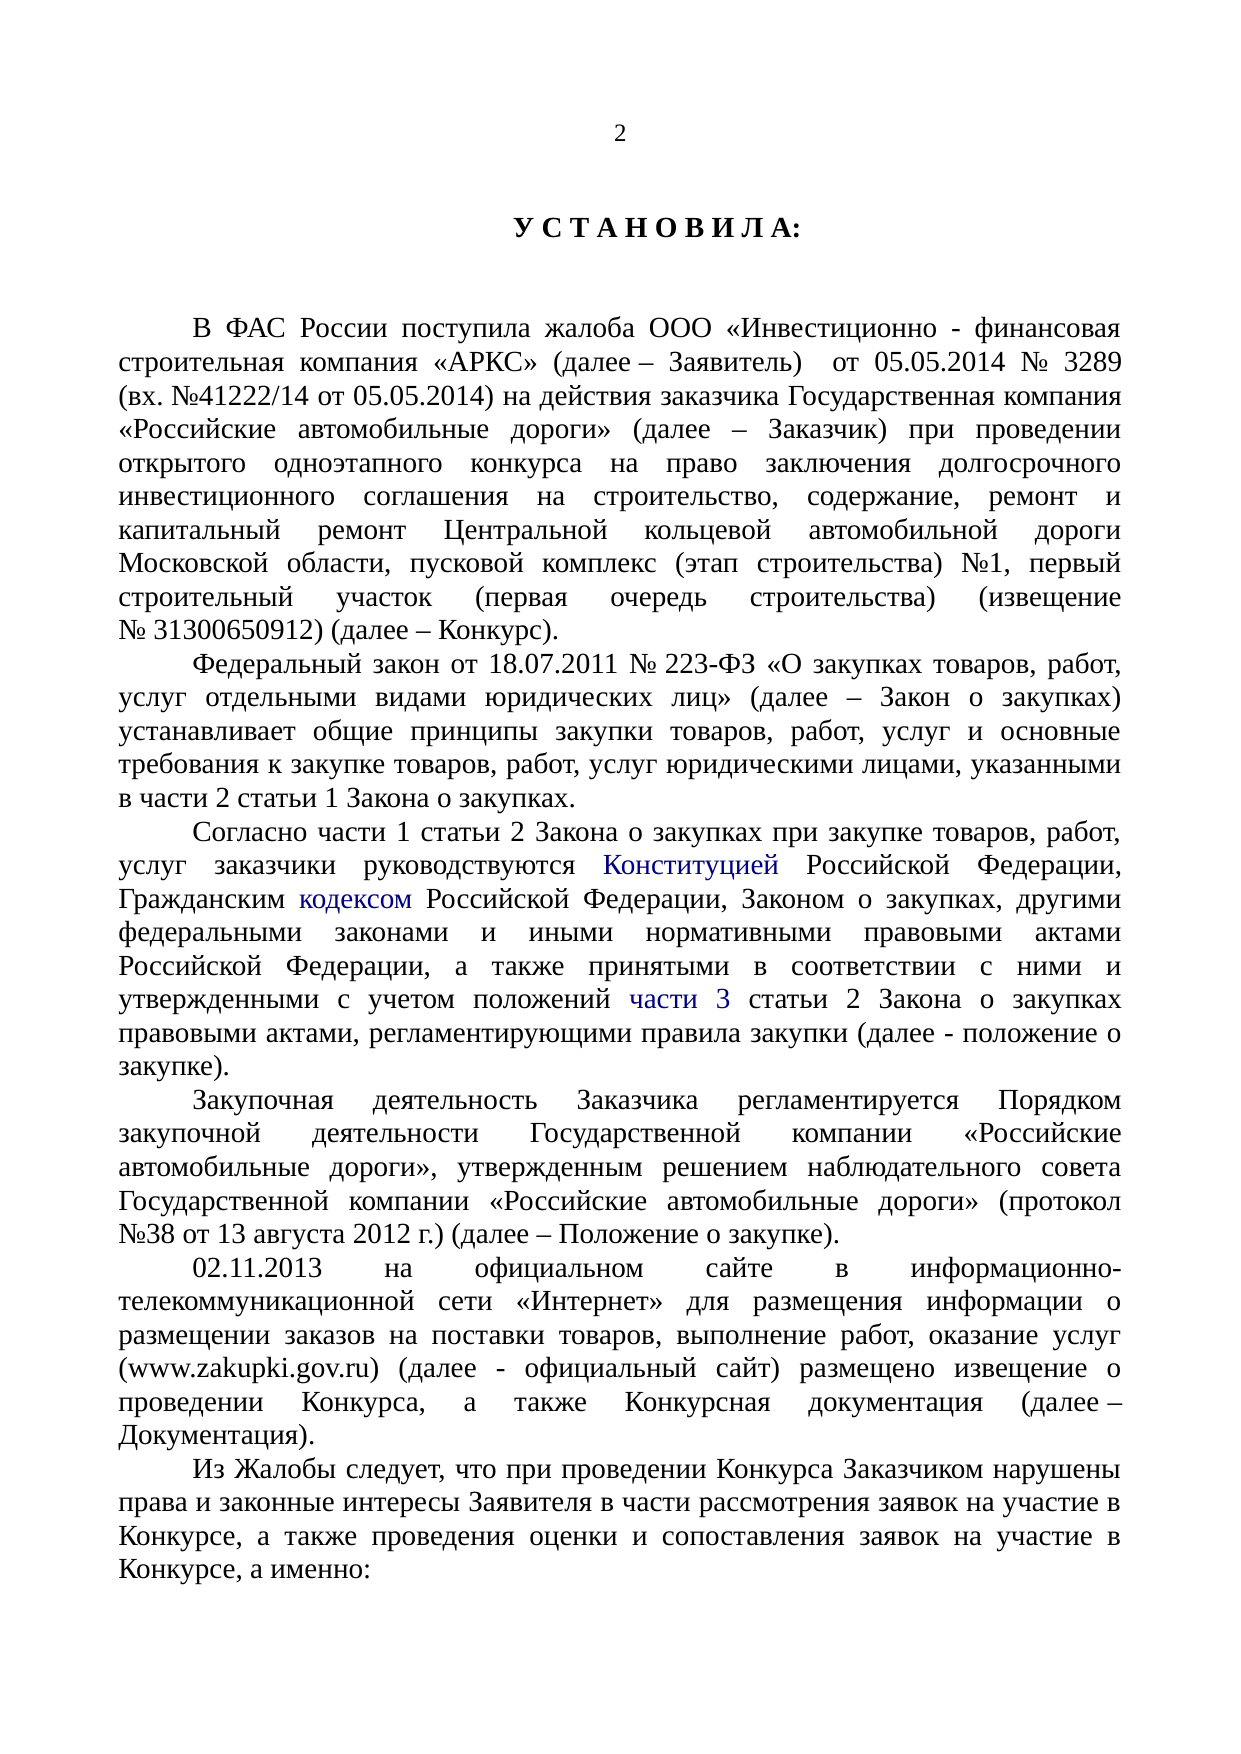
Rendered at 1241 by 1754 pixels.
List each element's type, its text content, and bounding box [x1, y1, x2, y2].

text В ФАС России поступила жалоба ООО «Инвестиционно - финансовая строительная компания «АРКС» (далее – Заявитель) от 05.05.2014 № 3289 (вх. №41222/14 от 05.05.2014) на действия заказчика Государственная компания «Российские автомобильные дороги» (далее – Заказчик) при проведении открытого одноэтапного конкурса на право заключения долгосрочного инвестиционного соглашения на строительство, содержание, ремонт и капитальный ремонт Центральной кольцевой автомобильной дороги Московской области, пусковой комплекс (этап строительства) №1, первый строительный участок (первая очередь строительства) (извещение № 31300650912) (далее – Конкурс). [118, 311, 1122, 646]
text Федеральный закон от 18.07.2011 № 223-ФЗ «О закупках товаров, работ, услуг отдельными видами юридических лиц» (далее – Закон о закупках) устанавливает общие принципы закупки товаров, работ, услуг и основные требования к закупке товаров, работ, услуг юридическими лицами, указанными в части 2 статьи 1 Закона о закупках. [118, 646, 1122, 814]
text У С Т А Н О В И Л А: [118, 210, 1122, 243]
text Закупочная деятельность Заказчика регламентируется Порядком закупочной деятельности Государственной компании «Российские автомобильные дороги», утвержденным решением наблюдательного совета Государственной компании «Российские автомобильные дороги» (протокол №38 от 13 августа 2012 г.) (далее – Положение о закупке). [118, 1082, 1122, 1250]
text 02.11.2013 на официальном сайте в информационно-телекоммуникационной сети «Интернет» для размещения информации о размещении заказов на поставки товаров, выполнение работ, оказание услуг (www.zakupki.gov.ru) (далее - официальный сайт) размещено извещение о проведении Конкурса, а также Конкурсная документация (далее – Документация). [118, 1250, 1122, 1451]
text Из Жалобы следует, что при проведении Конкурса Заказчиком нарушены права и законные интересы Заявителя в части рассмотрения заявок на участие в Конкурсе, а также проведения оценки и сопоставления заявок на участие в Конкурсе, а именно: [118, 1451, 1122, 1585]
text Согласно части 1 статьи 2 Закона о закупках при закупке товаров, работ, услуг заказчики руководствуются Конституцией Российской Федерации, Гражданским кодексом Российской Федерации, Законом о закупках, другими федеральными законами и иными нормативными правовыми актами Российской Федерации, а также принятыми в соответствии с ними и утвержденными с учетом положений части 3 статьи 2 Закона о закупках правовыми актами, регламентирующими правила закупки (далее - положение о закупке). [118, 814, 1122, 1082]
